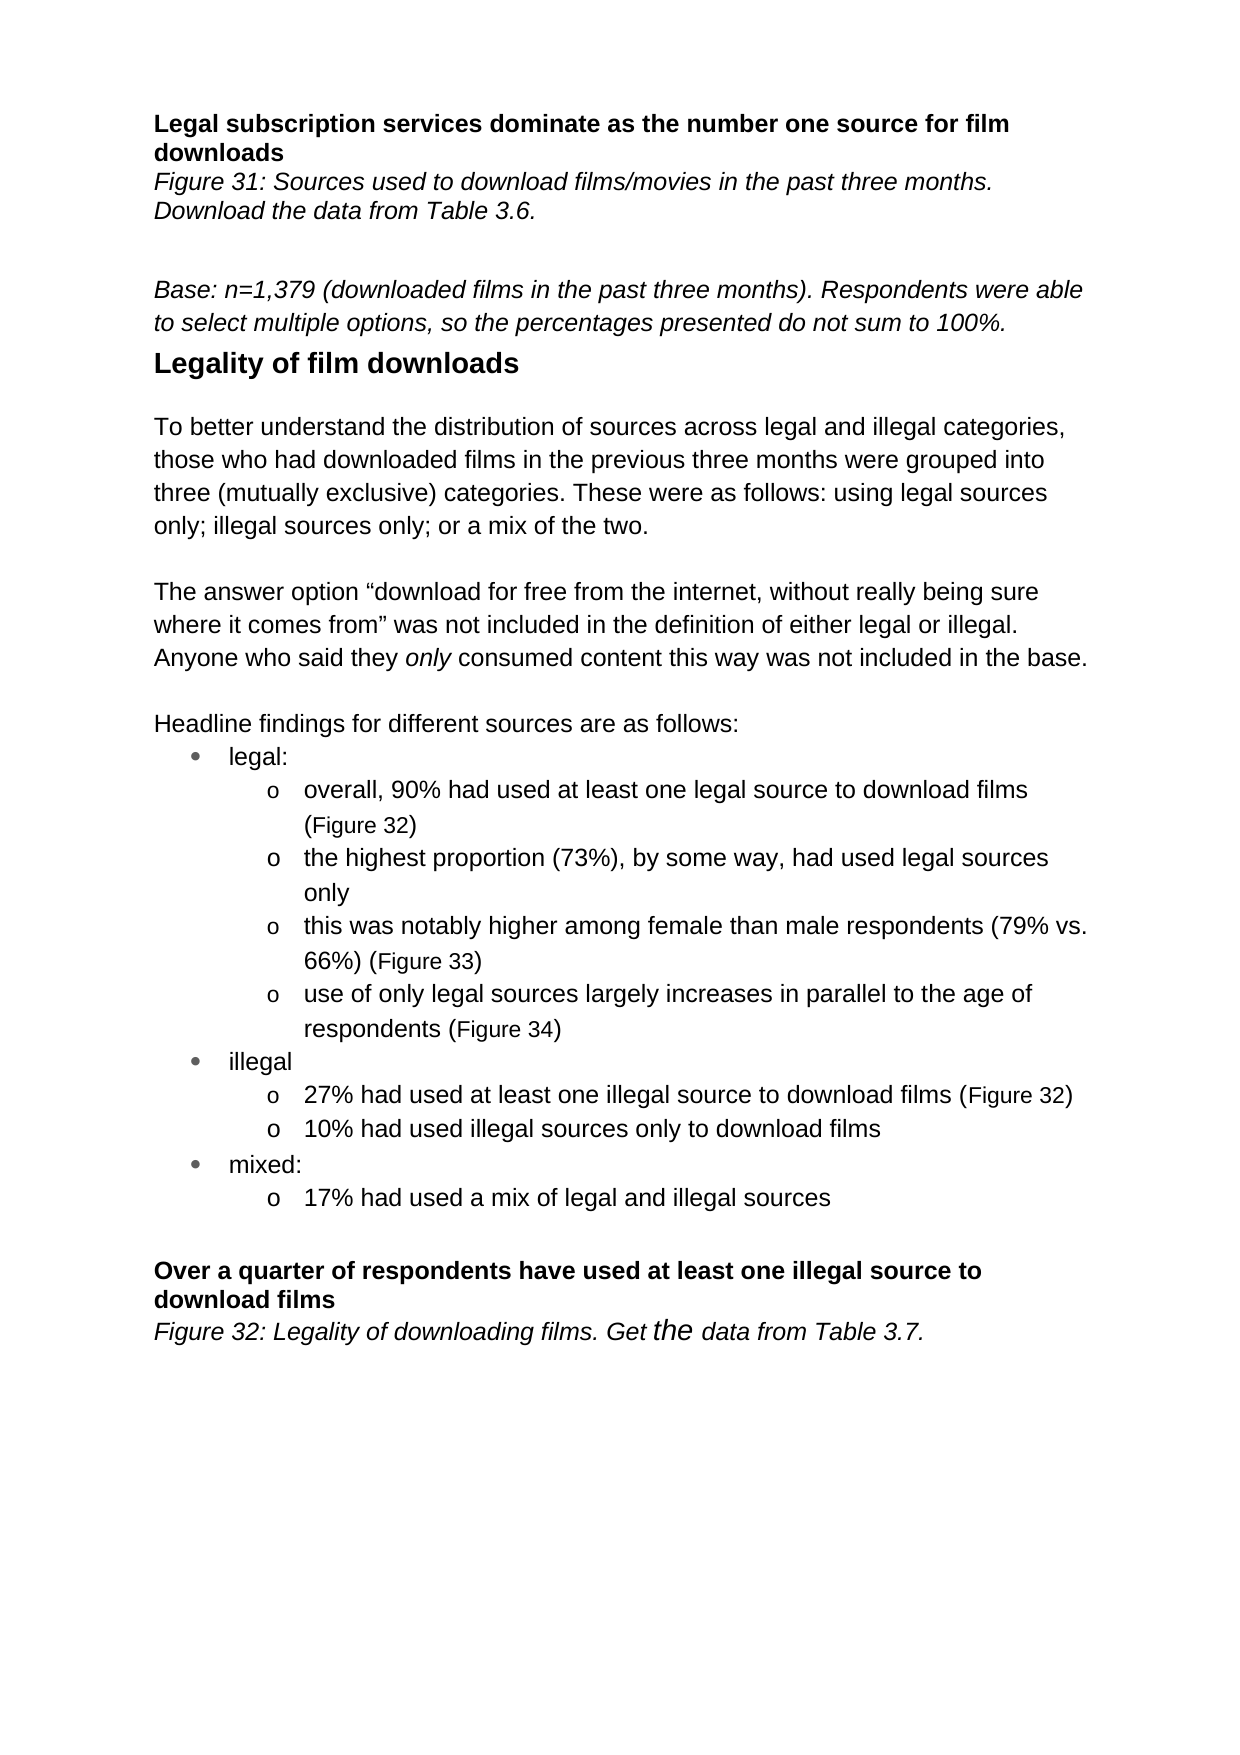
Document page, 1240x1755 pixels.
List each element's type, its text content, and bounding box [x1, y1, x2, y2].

text The answer option “download for free from the internet, without really being sure where it comes from” was not included in the definition of either legal or illegal. Anyone who said they only consumed content this way was not included in the base. [153, 577, 1089, 672]
list overall, 90% had used at least one legal source to download films (Figure 32) [266, 776, 1089, 839]
list mixed: [191, 1150, 1089, 1179]
list 17% had used a mix of legal and illegal sources [266, 1183, 1089, 1214]
text Headline findings for different sources are as follows: [153, 709, 1089, 738]
subtitle Legal subscription services dominate as the number one source for film downloads [153, 109, 1089, 167]
list the highest proportion (73%), by some way, had used legal sources only [266, 843, 1089, 907]
list illegal [191, 1047, 1089, 1075]
text Figure 31: Sources used to download films/movies in the past three months. Download the data from Table 3.6. [153, 167, 1089, 224]
list legal: [191, 742, 1089, 771]
subtitle Over a quarter of respondents have used at least one illegal source to download films [153, 1256, 1089, 1313]
subtitle Legality of film downloads [153, 346, 1089, 379]
text To better understand the distribution of sources across legal and illegal categories, those who had downloaded films in the previous three months were grouped into three (mutually exclusive) categories. These were as follows: using legal sources only; illegal sources only; or a mix of the two. [153, 412, 1089, 540]
text Base: n=1,379 (downloaded films in the past three months). Respondents were able to select multiple options, so the percentages presented do not sum to 100%. [153, 275, 1089, 337]
list 10% had used illegal sources only to download films [266, 1114, 1089, 1145]
list this was notably higher among female than male respondents (79% vs. 66%) (Figure 33) [266, 911, 1089, 975]
list use of only legal sources largely increases in parallel to the age of respondents (Figure 34) [266, 979, 1089, 1042]
text Figure 32: Legality of downloading films. Get the data from Table 3.7. [153, 1313, 1089, 1347]
list 27% had used at least one illegal source to download films (Figure 32) [266, 1080, 1089, 1110]
